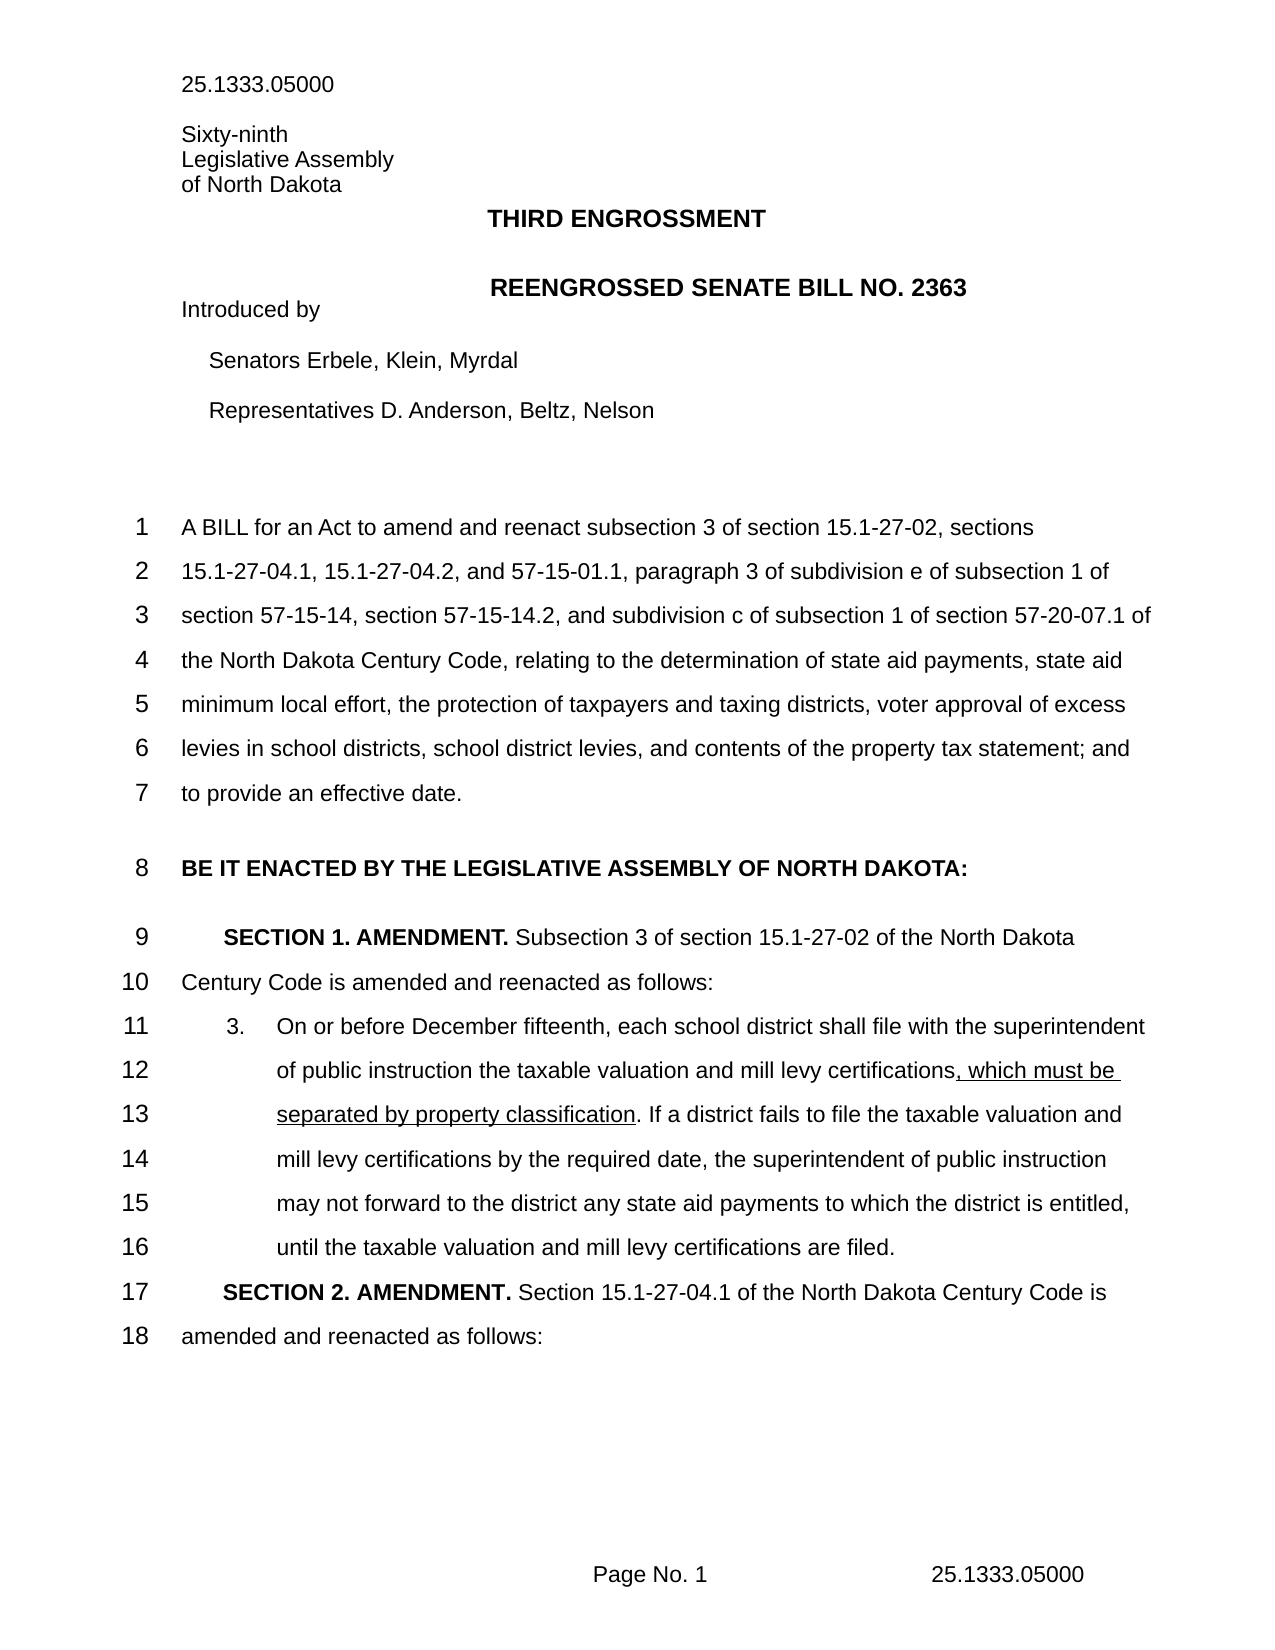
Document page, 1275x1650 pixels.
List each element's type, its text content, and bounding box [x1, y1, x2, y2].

text 3. On or before December fifteenth, each school district shall file with the superintendent of public instruction the taxable valuation and mill levy certifications, which must be separated by property classification. If a district fails to file the taxable valuation and mill levy certifications by the required date, the superintendent of public instruction may not forward to the district any state aid payments to which the district is entitled, until the taxable valuation and mill levy certifications are filed. [181, 999, 1154, 1264]
title REENGROSSED Senate BILL NO. 2363 [490, 272, 967, 301]
text Senators Erbele, Klein, Myrdal [208, 350, 1154, 373]
text SECTION 1. AMENDMENT. Subsection 3 of section 15.1‑27‑02 of the North Dakota Century Code is amended and reenacted as follows: [181, 910, 1154, 999]
text BE IT ENACTED BY THE LEGISLATIVE ASSEMBLY OF NORTH DAKOTA: [181, 841, 1154, 885]
text Sixty-ninth [181, 123, 1154, 148]
text 25.1333.05000 [181, 73, 1154, 98]
text Introduced by [181, 298, 1154, 323]
title THIRD ENGROSSMENT [487, 206, 766, 233]
text Legislative Assembly [181, 148, 1154, 173]
text Representatives D. Anderson, Beltz, Nelson [208, 400, 1154, 423]
text of North Dakota [181, 173, 1154, 198]
text SECTION 2. AMENDMENT. Section 15.1‑27‑04.1 of the North Dakota Century Code is amended and reenacted as follows: [181, 1264, 1154, 1353]
title A BILL for an Act to amend and reenact subsection 3 of section 15.1‑27‑02, sections 15.1‑27‑04.1, 15.1‑27‑04.2, and 57‑15‑01.1, paragraph 3 of subdivision e of subsection 1 of section 57‑15‑14, section 57‑15‑14.2, and subdivision c of subsection 1 of section 57‑20‑07.1 of the North Dakota Century Code, relating to the determination of state aid payments, state aid minimum local effort, the protection of taxpayers and taxing districts, voter approval of excess levies in school districts, school district levies, and contents of the property tax statement; and to provide an effective date. [181, 500, 1154, 810]
